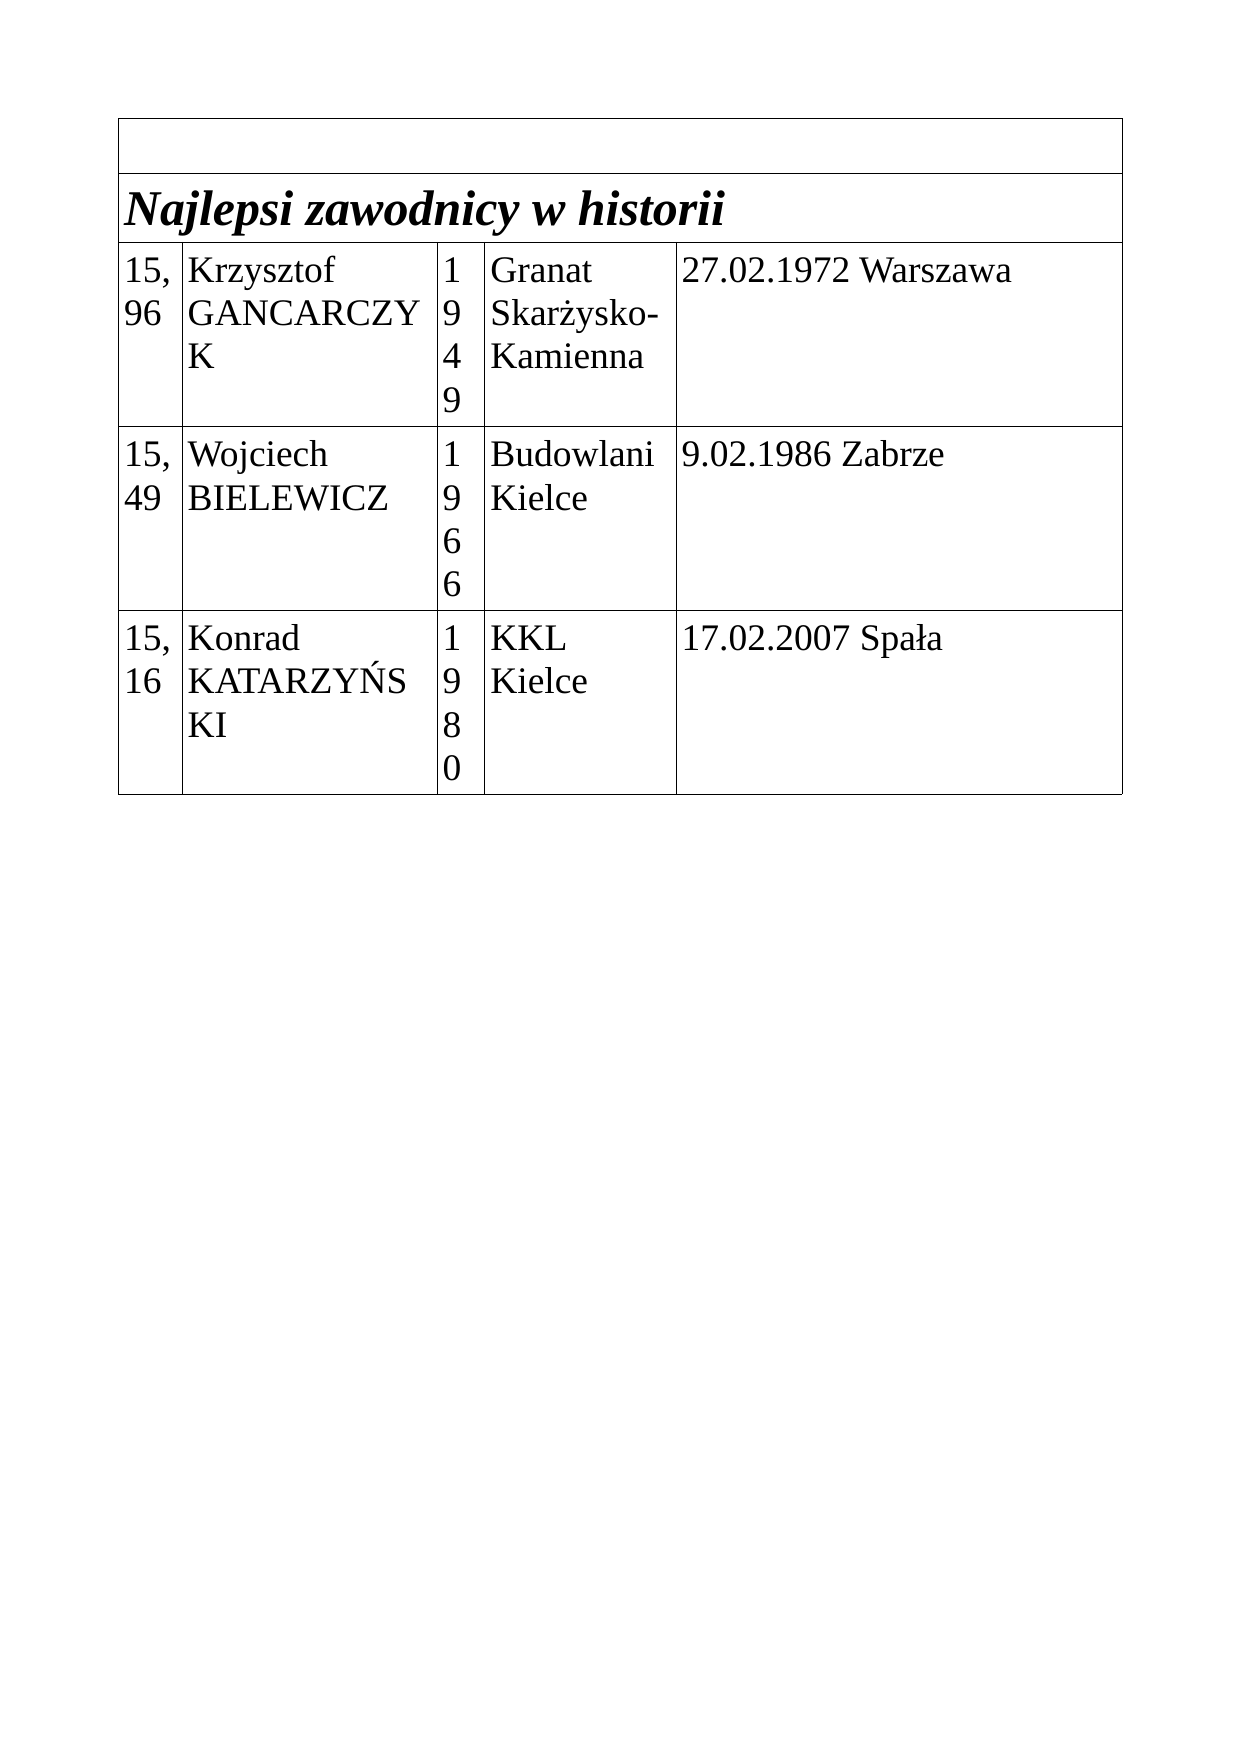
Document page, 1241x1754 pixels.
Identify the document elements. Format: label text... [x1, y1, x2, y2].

table_cell Budowlani Kielce [485, 427, 676, 610]
table_cell Granat Skarżysko-Kamienna [485, 243, 676, 426]
table_cell 15,49 [119, 427, 182, 610]
table_cell 9.02.1986 Zabrze [677, 427, 1122, 610]
table_cell [119, 119, 1122, 173]
table_cell 15,96 [119, 243, 182, 426]
table_cell 1966 [438, 427, 484, 610]
table_cell 1949 [438, 243, 484, 426]
table_cell 17.02.2007 Spała [677, 611, 1122, 794]
table_cell 27.02.1972 Warszawa [677, 243, 1122, 426]
table_cell Najlepsi zawodnicy w historii [119, 174, 1122, 242]
table_cell Krzysztof GANCARCZYK [183, 243, 437, 426]
table_cell Konrad KATARZYŃSKI [183, 611, 437, 794]
table_cell KKL Kielce [485, 611, 676, 794]
table_cell Wojciech BIELEWICZ [183, 427, 437, 610]
table_cell 15,16 [119, 611, 182, 794]
table_cell 1980 [438, 611, 484, 794]
